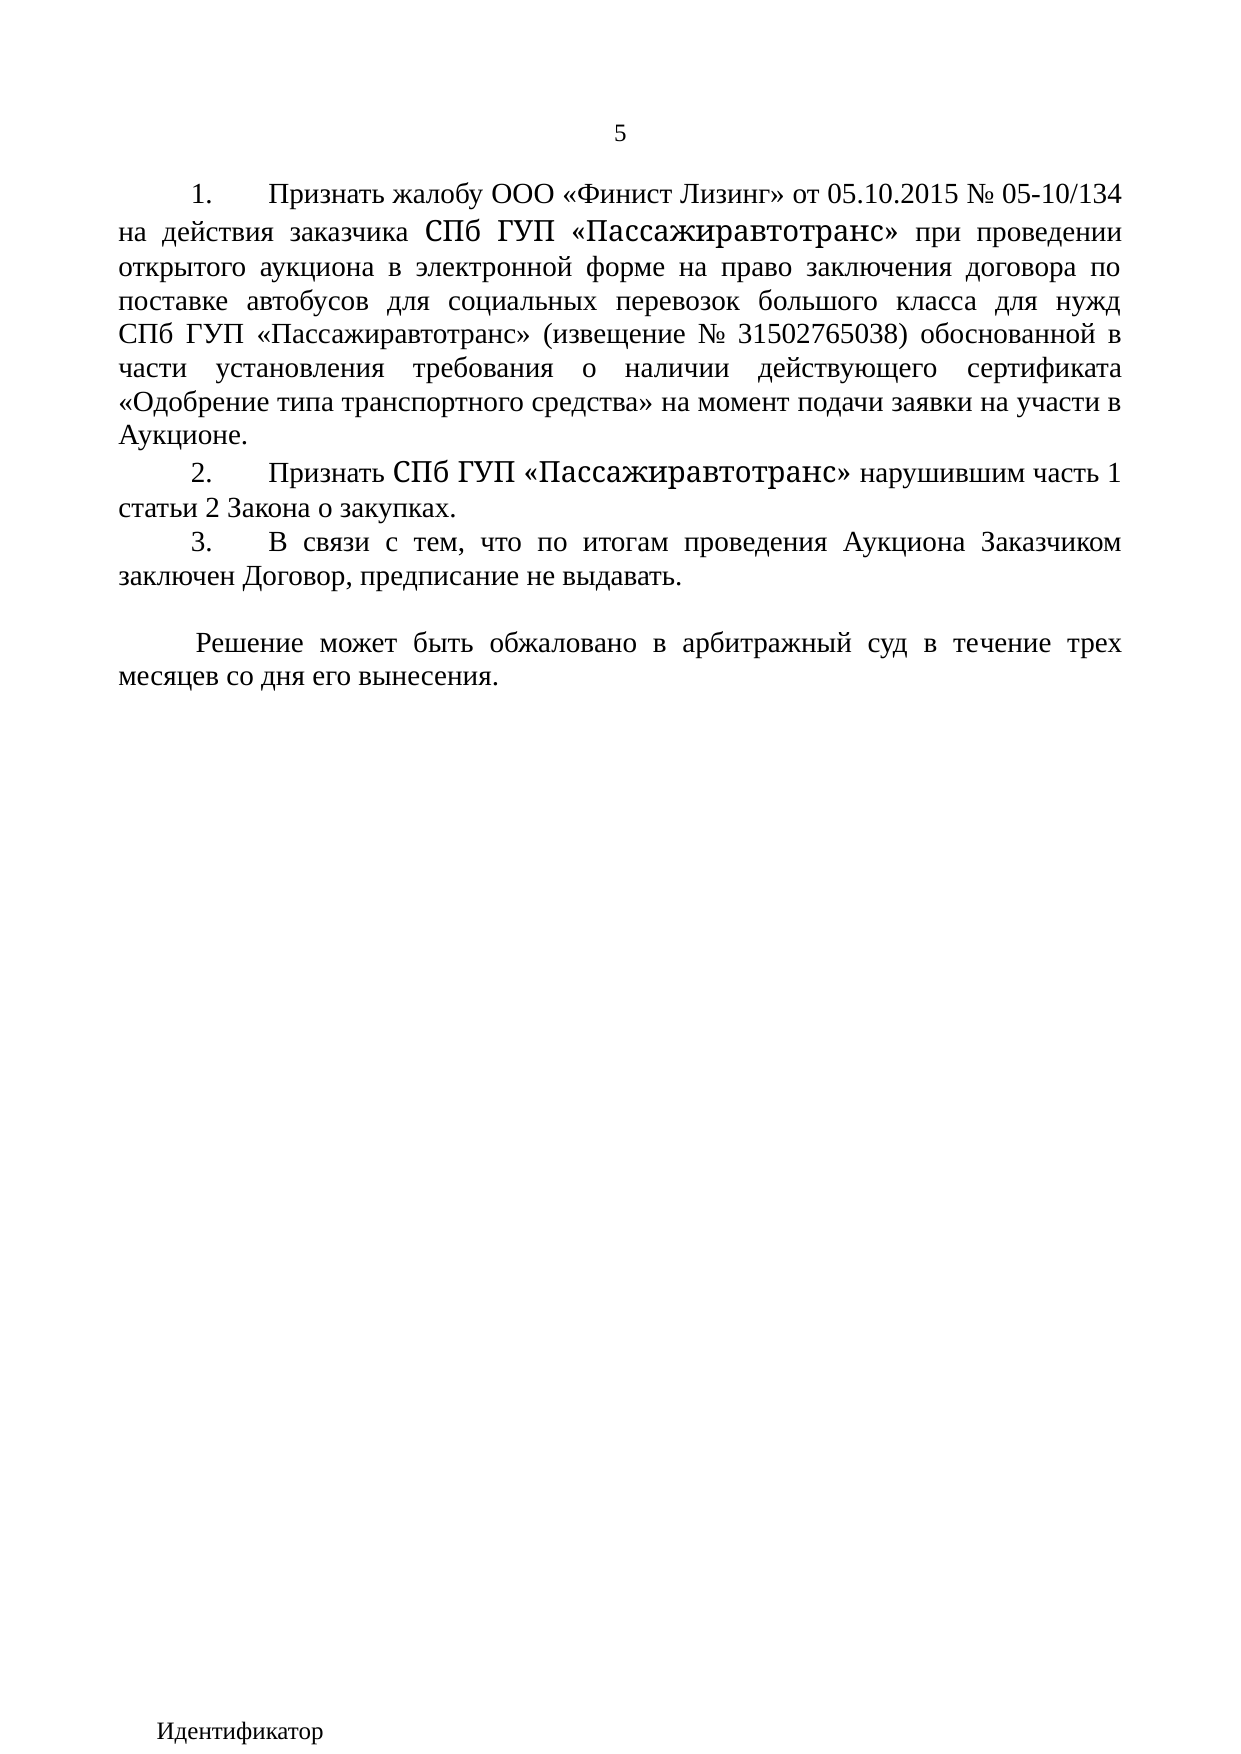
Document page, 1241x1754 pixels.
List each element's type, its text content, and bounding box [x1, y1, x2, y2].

list Признать СПб ГУП «Пассажиравтотранс» нарушившим часть 1 статьи 2 Закона о закупках. [118, 451, 1122, 524]
text Решение может быть обжаловано в арбитражный суд в течение трех месяцев со дня его вынесения. [118, 625, 1122, 692]
list Признать жалобу ООО «Финист Лизинг» от 05.10.2015 № 05-10/134 на действия заказчика СПб ГУП «Пассажиравтотранс» при проведении открытого аукциона в электронной форме на право заключения договора по поставке автобусов для социальных перевозок большого класса для нужд СПб ГУП «Пассажиравтотранс» (извещение № 31502765038) обоснованной в части установления требования о наличии действующего сертификата «Одобрение типа транспортного средства» на момент подачи заявки на участи в Аукционе. [118, 176, 1122, 451]
list В связи с тем, что по итогам проведения Аукциона Заказчиком заключен Договор, предписание не выдавать. [118, 524, 1122, 591]
